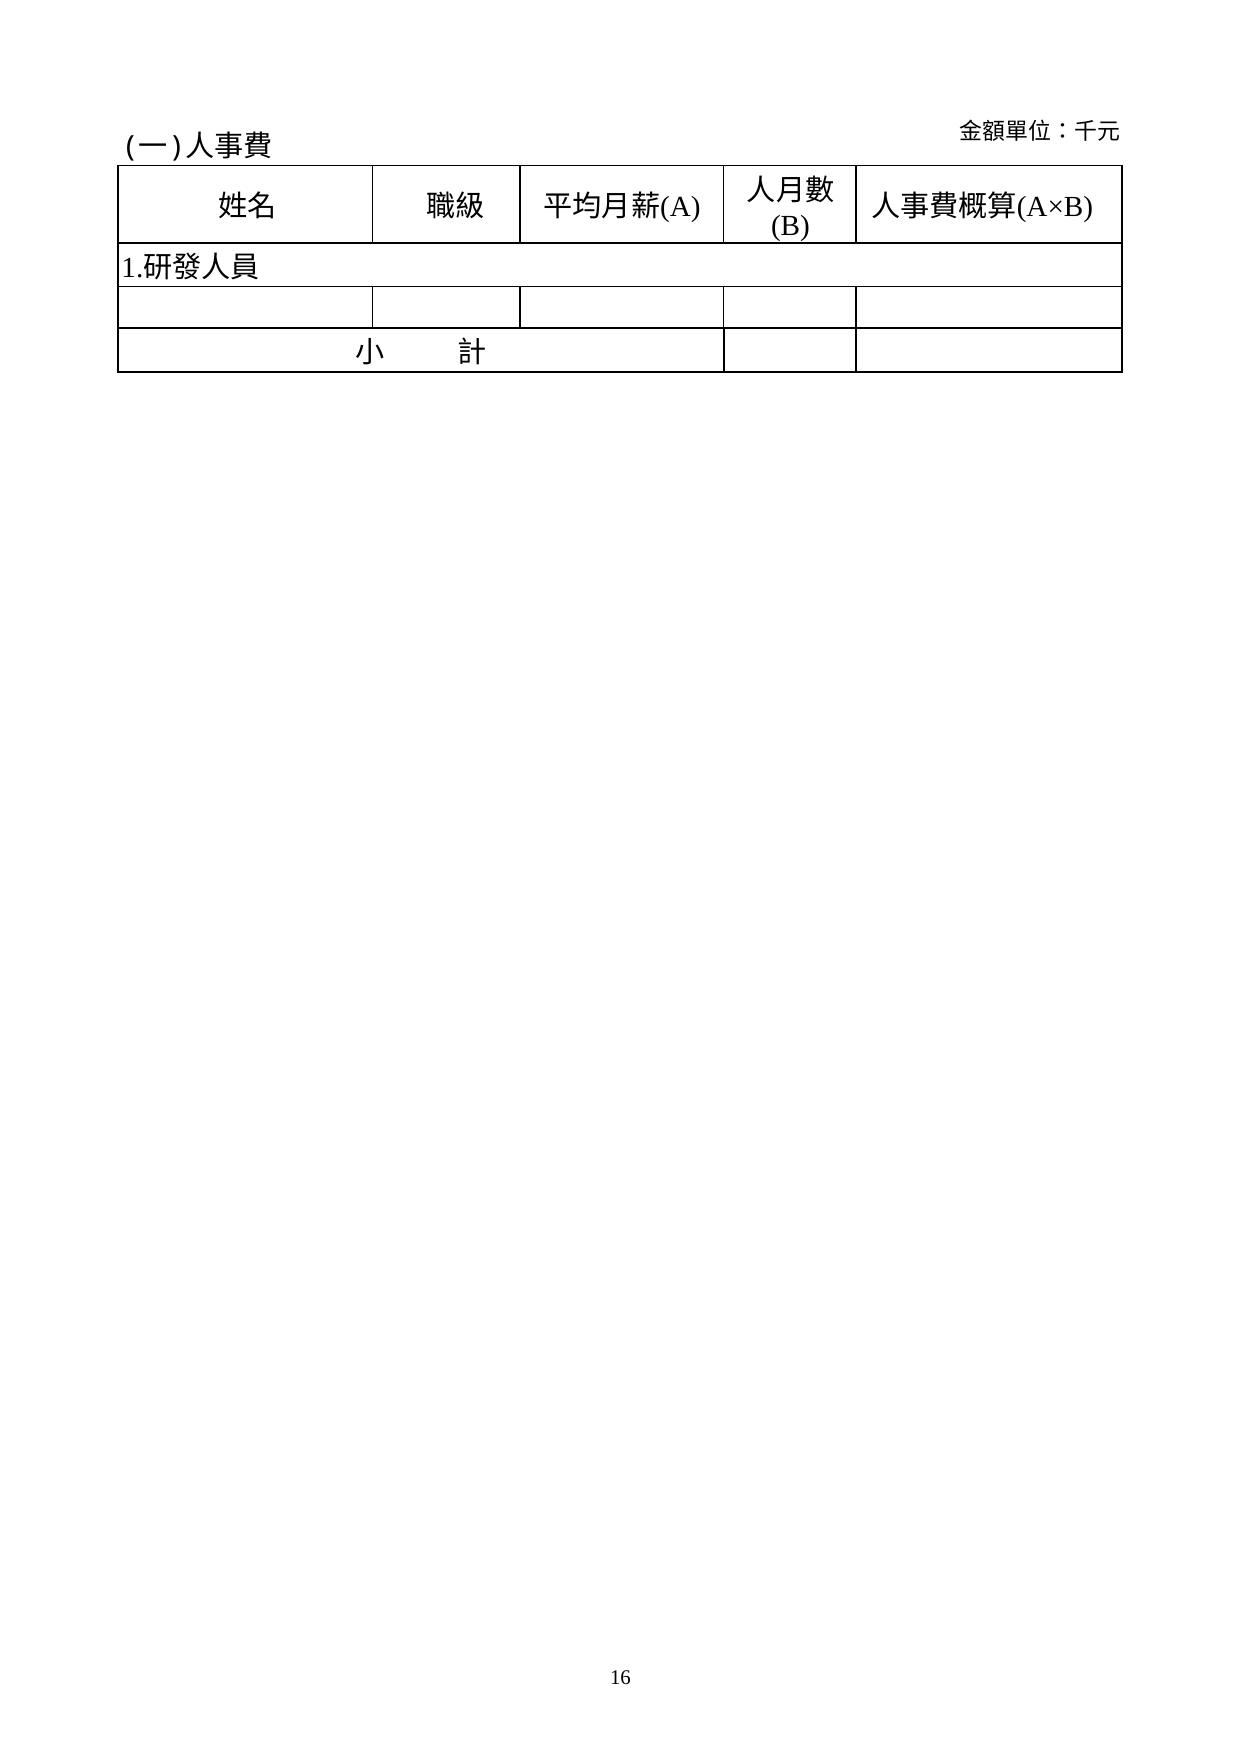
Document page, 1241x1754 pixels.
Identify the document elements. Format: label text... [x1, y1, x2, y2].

table_cell 平均月薪(A) [521, 166, 723, 242]
table_cell 職級 [373, 166, 519, 242]
table_header (一)人事費 [118, 89, 1139, 164]
table_cell [725, 329, 855, 371]
table_cell [724, 287, 855, 327]
table_cell [521, 287, 723, 327]
table_cell 人月數(B) [724, 166, 855, 242]
table_cell [857, 329, 1121, 371]
table_cell [857, 287, 1121, 327]
table_cell 1.研發人員 [119, 244, 1121, 286]
table_cell 人事費概算(A×B) [857, 166, 1121, 242]
table_cell 姓名 [119, 166, 372, 242]
table_cell [119, 287, 372, 327]
table_cell [373, 287, 519, 327]
table_cell 小 計 [119, 329, 723, 371]
